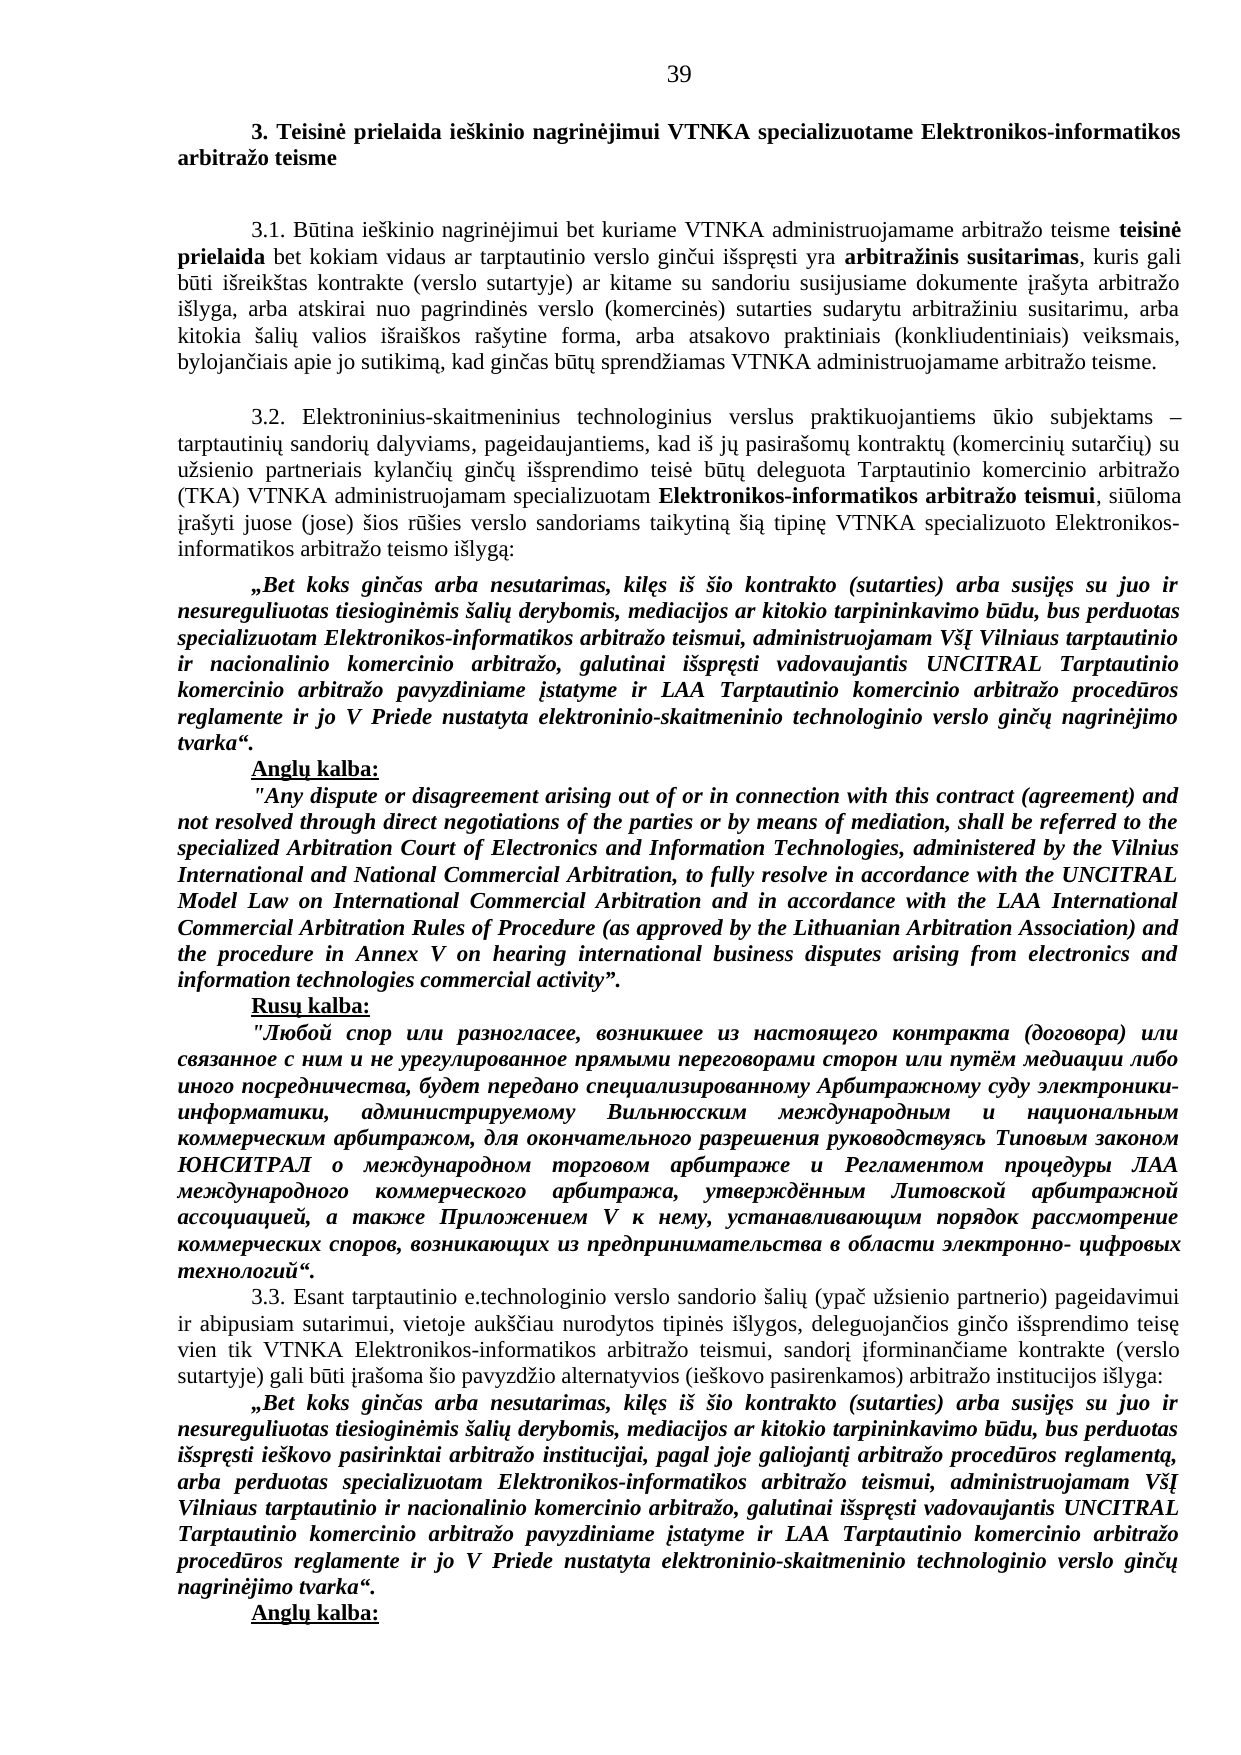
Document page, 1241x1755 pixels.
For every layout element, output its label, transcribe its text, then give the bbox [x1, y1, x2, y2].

text „Bet koks ginčas arba nesutarimas, kilęs iš šio kontrakto (sutarties) arba susijęs su juo ir nesureguliuotas tiesioginėmis šalių derybomis, mediacijos ar kitokio tarpininkavimo būdu, bus perduotas išspręsti ieškovo pasirinktai arbitražo institucijai, pagal joje galiojantį arbitražo procedūros reglamentą, arba perduotas specializuotam Elektronikos-informatikos arbitražo teismui, administruojamam VšĮ Vilniaus tarptautinio ir nacionalinio komercinio arbitražo, galutinai išspręsti vadovaujantis UNCITRAL Tarptautinio komercinio arbitražo pavyzdiniame įstatyme ir LAA Tarptautinio komercinio arbitražo procedūros reglamente ir jo V Priede nustatyta elektroninio-skaitmeninio technologinio verslo ginčų nagrinėjimo tvarka“. [177, 1389, 1181, 1599]
text "Any dispute or disagreement arising out of or in connection with this contract (agreement) and not resolved through direct negotiations of the parties or by means of mediation, shall be referred to the specialized Arbitration Court of Electronics and Information Technologies, administered by the Vilnius International and National Commercial Arbitration, to fully resolve in accordance with the UNCITRAL Model Law on International Commercial Arbitration and in accordance with the LAA International Commercial Arbitration Rules of Procedure (as approved by the Lithuanian Arbitration Association) and the procedure in Annex V on hearing international business disputes arising from electronics and information technologies commercial activity”. [177, 782, 1181, 993]
text "Любой спор или разногласeе, возникшее из настоящего контракта (договора) или связанное с ним и не урегулированное прямыми переговорами сторон или путём медиации либо иного посредничества, будет передано специализированному Aрбитражному суду электроники-информатики, администрируемому Вильнюсским международным и национальным коммерческим арбитражом, для окончательного разрешения руководствуясь Типовым законом ЮНСИТРАЛ о международном торговом арбитраже и Регламентом процедуры ЛАА международного коммерческого арбитража, утверждённым Литовской арбитражной ассоциацией, а также Приложением V к нему, устанавливающим порядок рассмотрение коммерческих споров, возникающих из предпринимательства в области электронно- цифровых технологий“. [177, 1019, 1181, 1283]
text Anglų kalba: [177, 755, 1181, 782]
text 3. Teisinė prielaida ieškinio nagrinėjimui VTNKA specializuotame Elektronikos-informatikos arbitražo teisme [177, 118, 1181, 171]
text Rusų kalba: [177, 993, 1181, 1019]
text 3.3. Esant tarptautinio e.technologinio verslo sandorio šalių (ypač užsienio partnerio) pageidavimui ir abipusiam sutarimui, vietoje aukščiau nurodytos tipinės išlygos, deleguojančios ginčo išsprendimo teisę vien tik VTNKA Elektronikos-informatikos arbitražo teismui, sandorį įforminančiame kontrakte (verslo sutartyje) gali būti įrašoma šio pavyzdžio alternatyvios (ieškovo pasirenkamos) arbitražo institucijos išlyga: [177, 1283, 1181, 1389]
text 3.2. Elektroninius-skaitmeninius technologinius verslus praktikuojantiems ūkio subjektams – tarptautinių sandorių dalyviams, pageidaujantiems, kad iš jų pasirašomų kontraktų (komercinių sutarčių) su užsienio partneriais kylančių ginčų išsprendimo teisė būtų deleguota Tarptautinio komercinio arbitražo (TKA) VTNKA administruojamam specializuotam Elektronikos-informatikos arbitražo teismui, siūloma įrašyti juose (jose) šios rūšies verslo sandoriams taikytiną šią tipinę VTNKA specializuoto Elektronikos-informatikos arbitražo teismo išlygą: [177, 403, 1181, 561]
text Anglų kalba: [177, 1599, 1181, 1626]
text 3.1. Būtina ieškinio nagrinėjimui bet kuriame VTNKA administruojamame arbitražo teisme teisinė prielaida bet kokiam vidaus ar tarptautinio verslo ginčui išspręsti yra arbitražinis susitarimas, kuris gali būti išreikštas kontrakte (verslo sutartyje) ar kitame su sandoriu susijusiame dokumente įrašyta arbitražo išlyga, arba atskirai nuo pagrindinės verslo (komercinės) sutarties sudarytu arbitražiniu susitarimu, arba kitokia šalių valios išraiškos rašytine forma, arba atsakovo praktiniais (konkliudentiniais) veiksmais, bylojančiais apie jo sutikimą, kad ginčas būtų sprendžiamas VTNKA administruojamame arbitražo teisme. [177, 216, 1181, 374]
text „Bet koks ginčas arba nesutarimas, kilęs iš šio kontrakto (sutarties) arba susijęs su juo ir nesureguliuotas tiesioginėmis šalių derybomis, mediacijos ar kitokio tarpininkavimo būdu, bus perduotas specializuotam Elektronikos-informatikos arbitražo teismui, administruojamam VšĮ Vilniaus tarptautinio ir nacionalinio komercinio arbitražo, galutinai išspręsti vadovaujantis UNCITRAL Tarptautinio komercinio arbitražo pavyzdiniame įstatyme ir LAA Tarptautinio komercinio arbitražo procedūros reglamente ir jo V Priede nustatyta elektroninio-skaitmeninio technologinio verslo ginčų nagrinėjimo tvarka“. [177, 571, 1181, 755]
